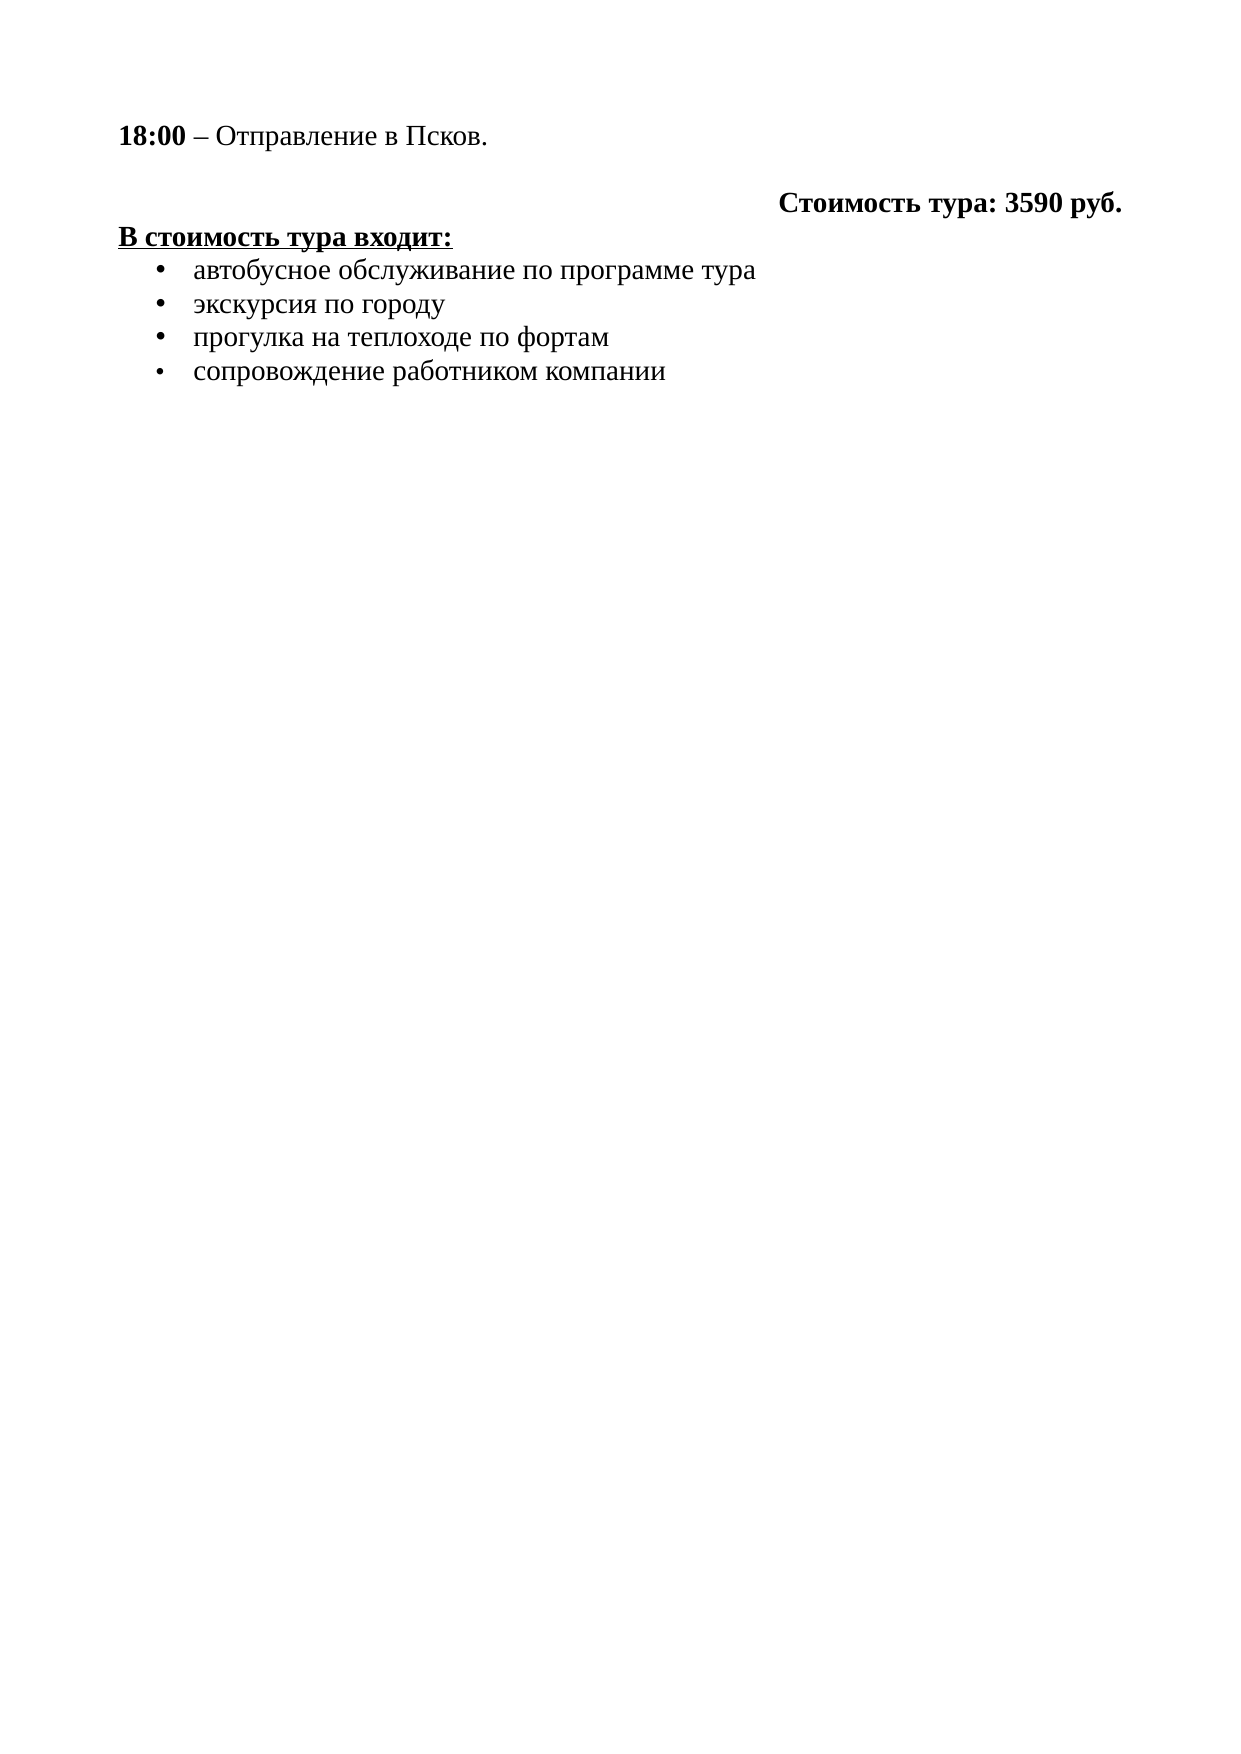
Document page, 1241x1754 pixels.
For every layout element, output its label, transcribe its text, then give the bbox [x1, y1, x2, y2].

list сопровождение работником компании [156, 353, 1122, 387]
list прогулка на теплоходе по фортам [156, 319, 1122, 353]
list экскурсия по городу [156, 286, 1122, 319]
text Стоимость тура: 3590 руб. [118, 185, 1122, 219]
text В стоимость тура входит: [118, 219, 1122, 252]
text 18:00 – Отправление в Псков. [118, 118, 1122, 152]
list автобусное обслуживание по программе тура [156, 252, 1122, 286]
